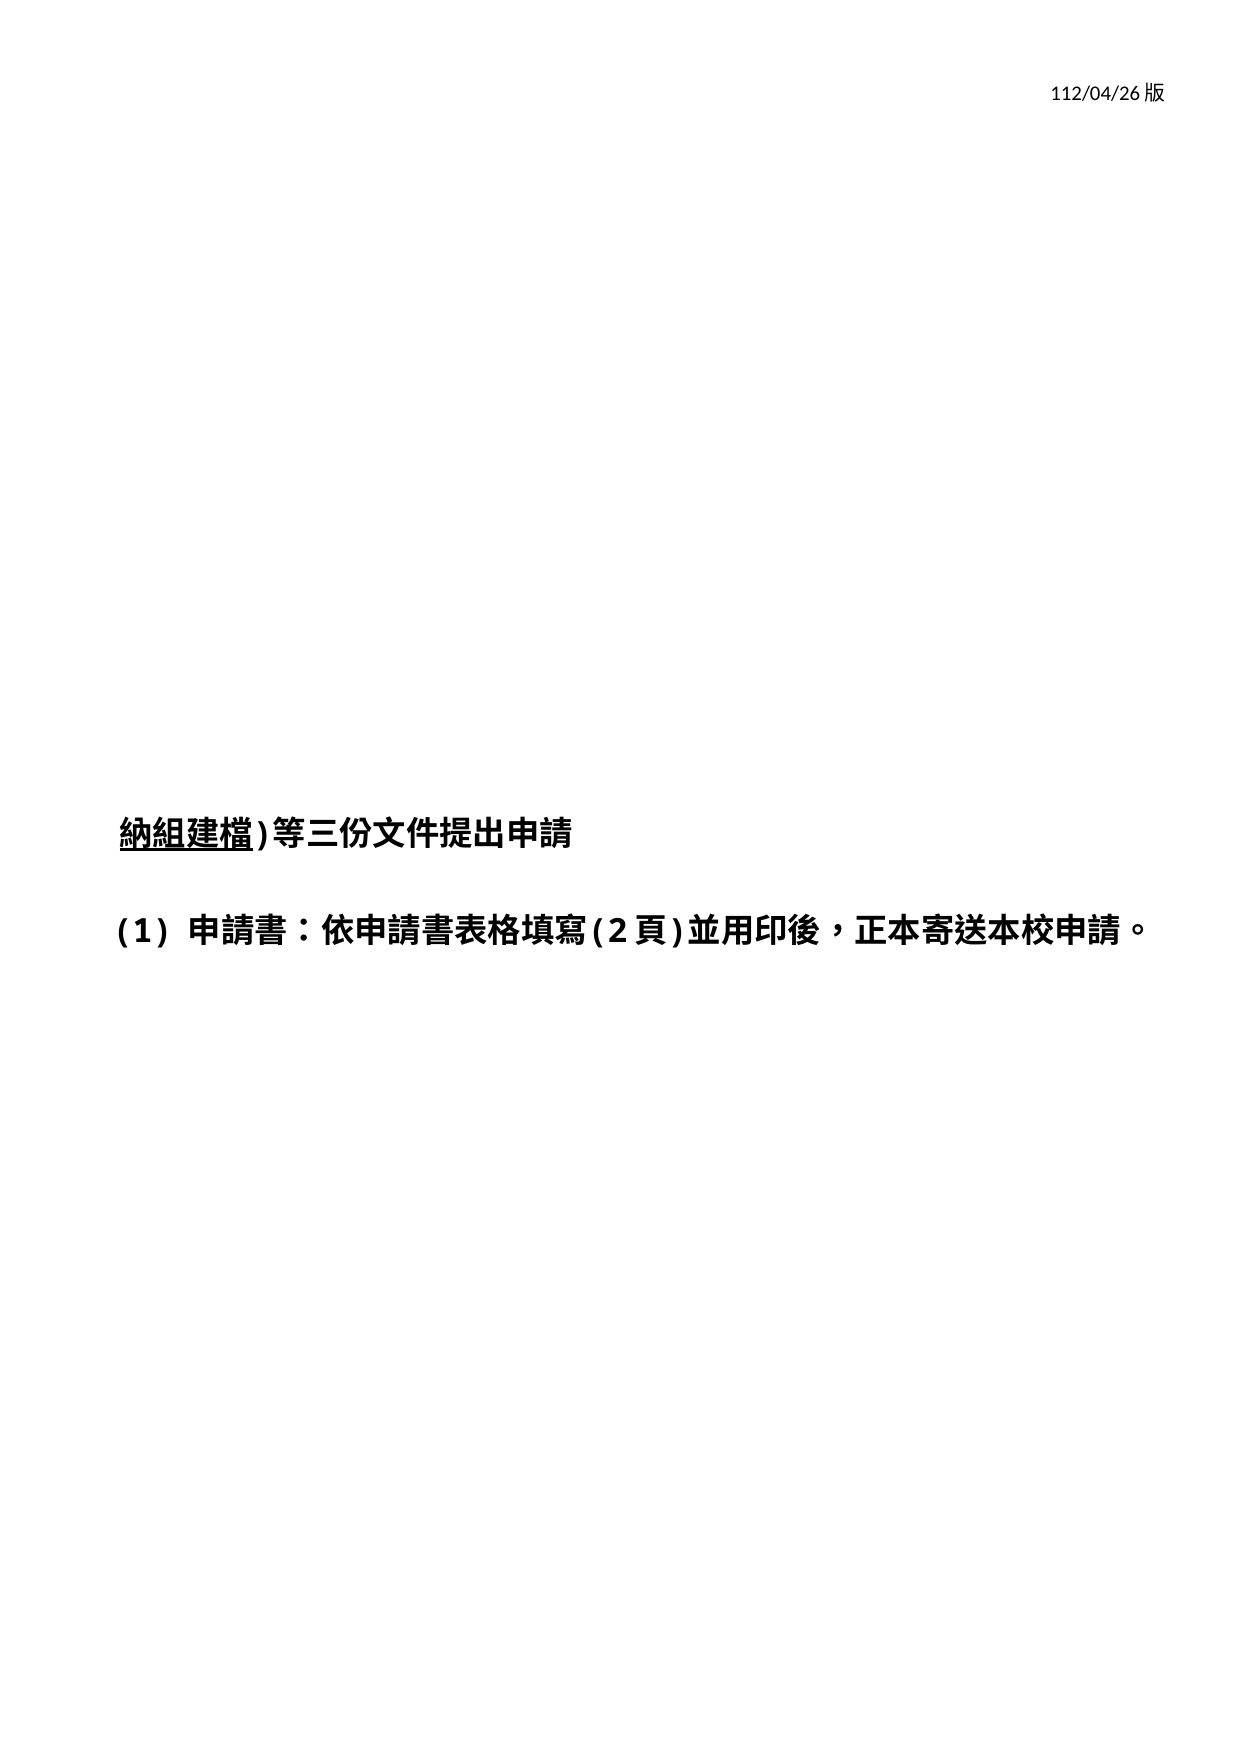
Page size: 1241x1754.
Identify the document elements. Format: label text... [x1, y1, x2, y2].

text 納組建檔)等三份文件提出申請 [75, 807, 1165, 855]
list 申請書：依申請書表格填寫(2頁)並用印後，正本寄送本校申請。 [112, 904, 1165, 952]
